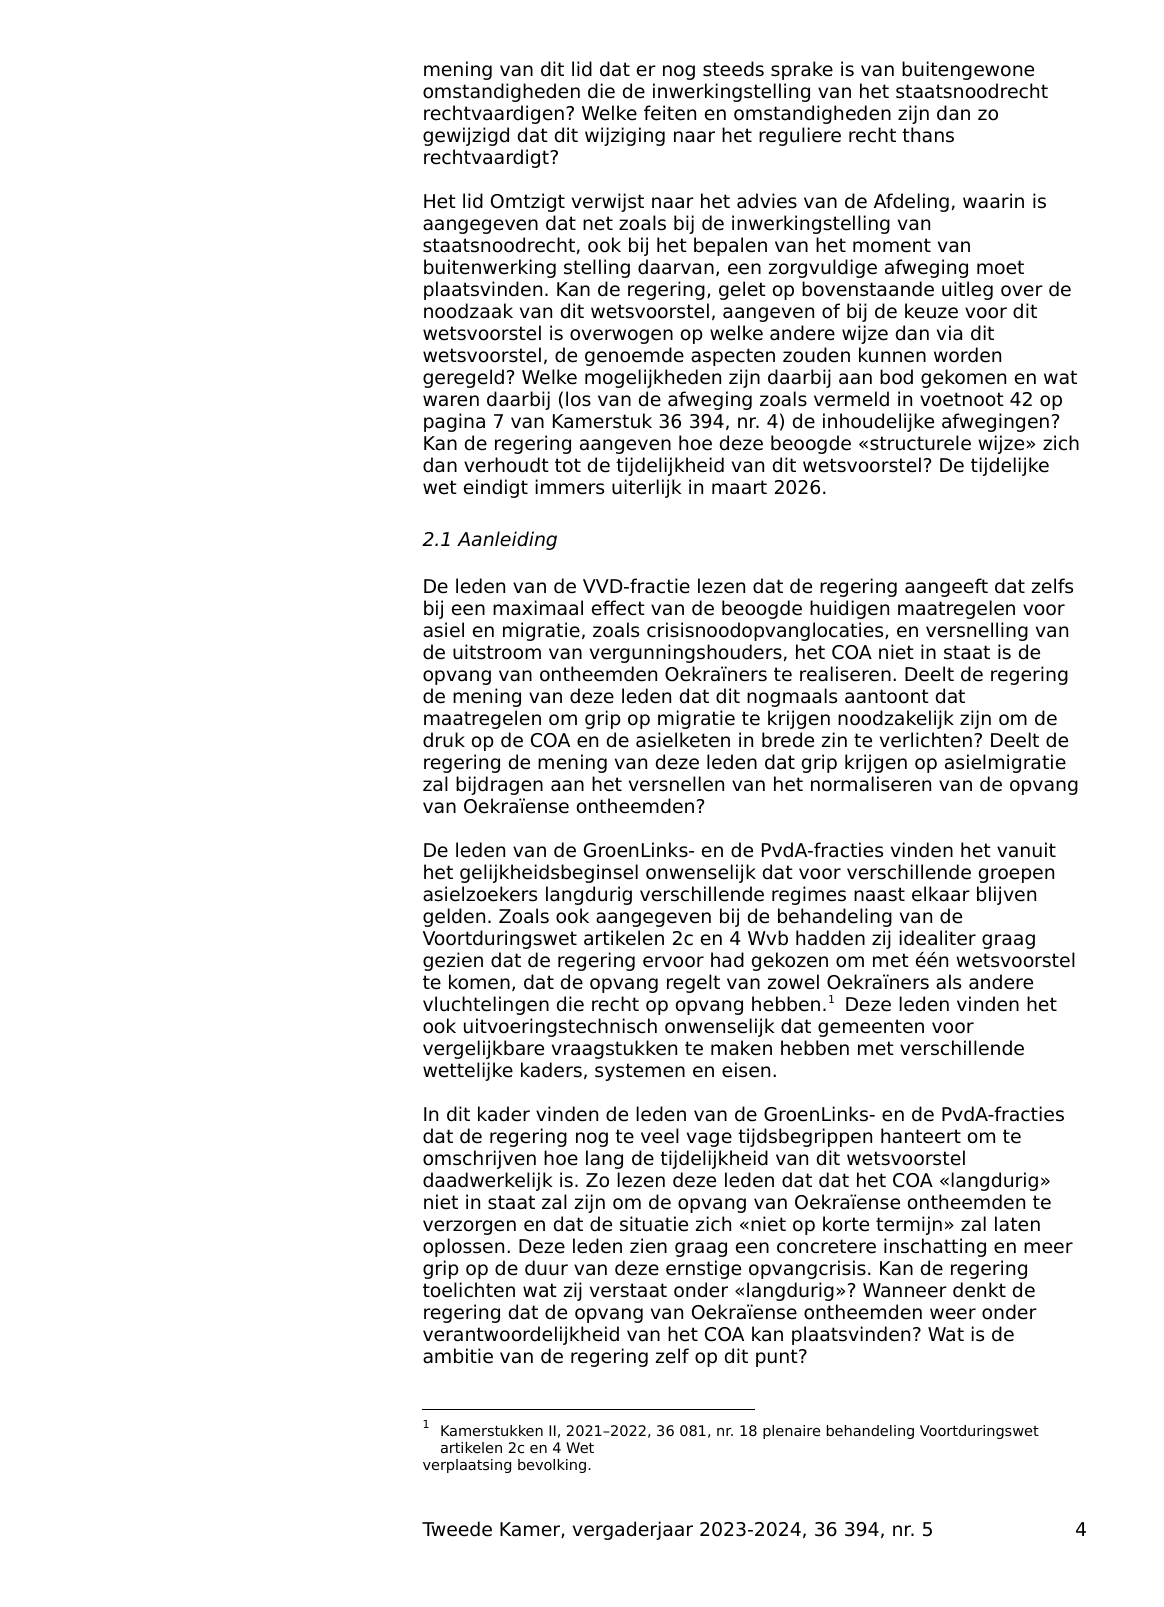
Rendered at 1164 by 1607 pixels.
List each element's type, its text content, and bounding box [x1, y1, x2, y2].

text Het lid Omtzigt verwijst naar het advies van de Afdeling, waarin is aangegeven dat net zoals bij de inwerkingstelling van staatsnoodrecht, ook bij het bepalen van het moment van buitenwerking stelling daarvan, een zorgvuldige afweging moet plaatsvinden. Kan de regering, gelet op bovenstaande uitleg over de noodzaak van dit wetsvoorstel, aangeven of bij de keuze voor dit wetsvoorstel is overwogen op welke andere wijze dan via dit wetsvoorstel, de genoemde aspecten zouden kunnen worden geregeld? Welke mogelijkheden zijn daarbij aan bod gekomen en wat waren daarbij (los van de afweging zoals vermeld in voetnoot 42 op pagina 7 van Kamerstuk 36 394, nr. 4) de inhoudelijke afwegingen? Kan de regering aangeven hoe deze beoogde «structurele wijze» zich dan verhoudt tot de tijdelijkheid van dit wetsvoorstel? De tijdelijke wet eindigt immers uiterlijk in maart 2026. [422, 191, 1087, 499]
text In dit kader vinden de leden van de GroenLinks- en de PvdA-fracties dat de regering nog te veel vage tijdsbegrippen hanteert om te omschrijven hoe lang de tijdelijkheid van dit wetsvoorstel daadwerkelijk is. Zo lezen deze leden dat dat het COA «langdurig» niet in staat zal zijn om de opvang van Oekraïense ontheemden te verzorgen en dat de situatie zich «niet op korte termijn» zal laten oplossen. Deze leden zien graag een concretere inschatting en meer grip op de duur van deze ernstige opvangcrisis. Kan de regering toelichten wat zij verstaat onder «langdurig»? Wanneer denkt de regering dat de opvang van Oekraïense ontheemden weer onder verantwoordelijkheid van het COA kan plaatsvinden? Wat is de ambitie van de regering zelf op dit punt? [422, 1104, 1087, 1367]
text mening van dit lid dat er nog steeds sprake is van buitengewone omstandigheden die de inwerkingstelling van het staatsnoodrecht rechtvaardigen? Welke feiten en omstandigheden zijn dan zo gewijzigd dat dit wijziging naar het reguliere recht thans rechtvaardigt? [422, 59, 1087, 169]
text verplaatsing bevolking. [422, 1457, 1087, 1474]
text De leden van de VVD-fractie lezen dat de regering aangeeft dat zelfs bij een maximaal effect van de beoogde huidigen maatregelen voor asiel en migratie, zoals crisisnoodopvanglocaties, en versnelling van de uitstroom van vergunningshouders, het COA niet in staat is de opvang van ontheemden Oekraïners te realiseren. Deelt de regering de mening van deze leden dat dit nogmaals aantoont dat maatregelen om grip op migratie te krijgen noodzakelijk zijn om de druk op de COA en de asielketen in brede zin te verlichten? Deelt de regering de mening van deze leden dat grip krijgen op asielmigratie zal bijdragen aan het versnellen van het normaliseren van de opvang van Oekraïense ontheemden? [422, 576, 1087, 818]
text Kamerstukken II, 2021–2022, 36 081, nr. 18 plenaire behandeling Voortduringswet artikelen 2c en 4 Wet [422, 1418, 1087, 1457]
text De leden van de GroenLinks- en de PvdA-fracties vinden het vanuit het gelijkheidsbeginsel onwenselijk dat voor verschillende groepen asielzoekers langdurig verschillende regimes naast elkaar blijven gelden. Zoals ook aangegeven bij de behandeling van de Voortduringswet artikelen 2c en 4 Wvb hadden zij idealiter graag gezien dat de regering ervoor had gekozen om met één wetsvoorstel te komen, dat de opvang regelt van zowel Oekraïners als andere vluchtelingen die recht op opvang hebben. Deze leden vinden het ook uitvoeringstechnisch onwenselijk dat gemeenten voor vergelijkbare vraagstukken te maken hebben met verschillende wettelijke kaders, systemen en eisen. [422, 840, 1087, 1082]
subtitle 2.1 Aanleiding [422, 529, 1087, 551]
